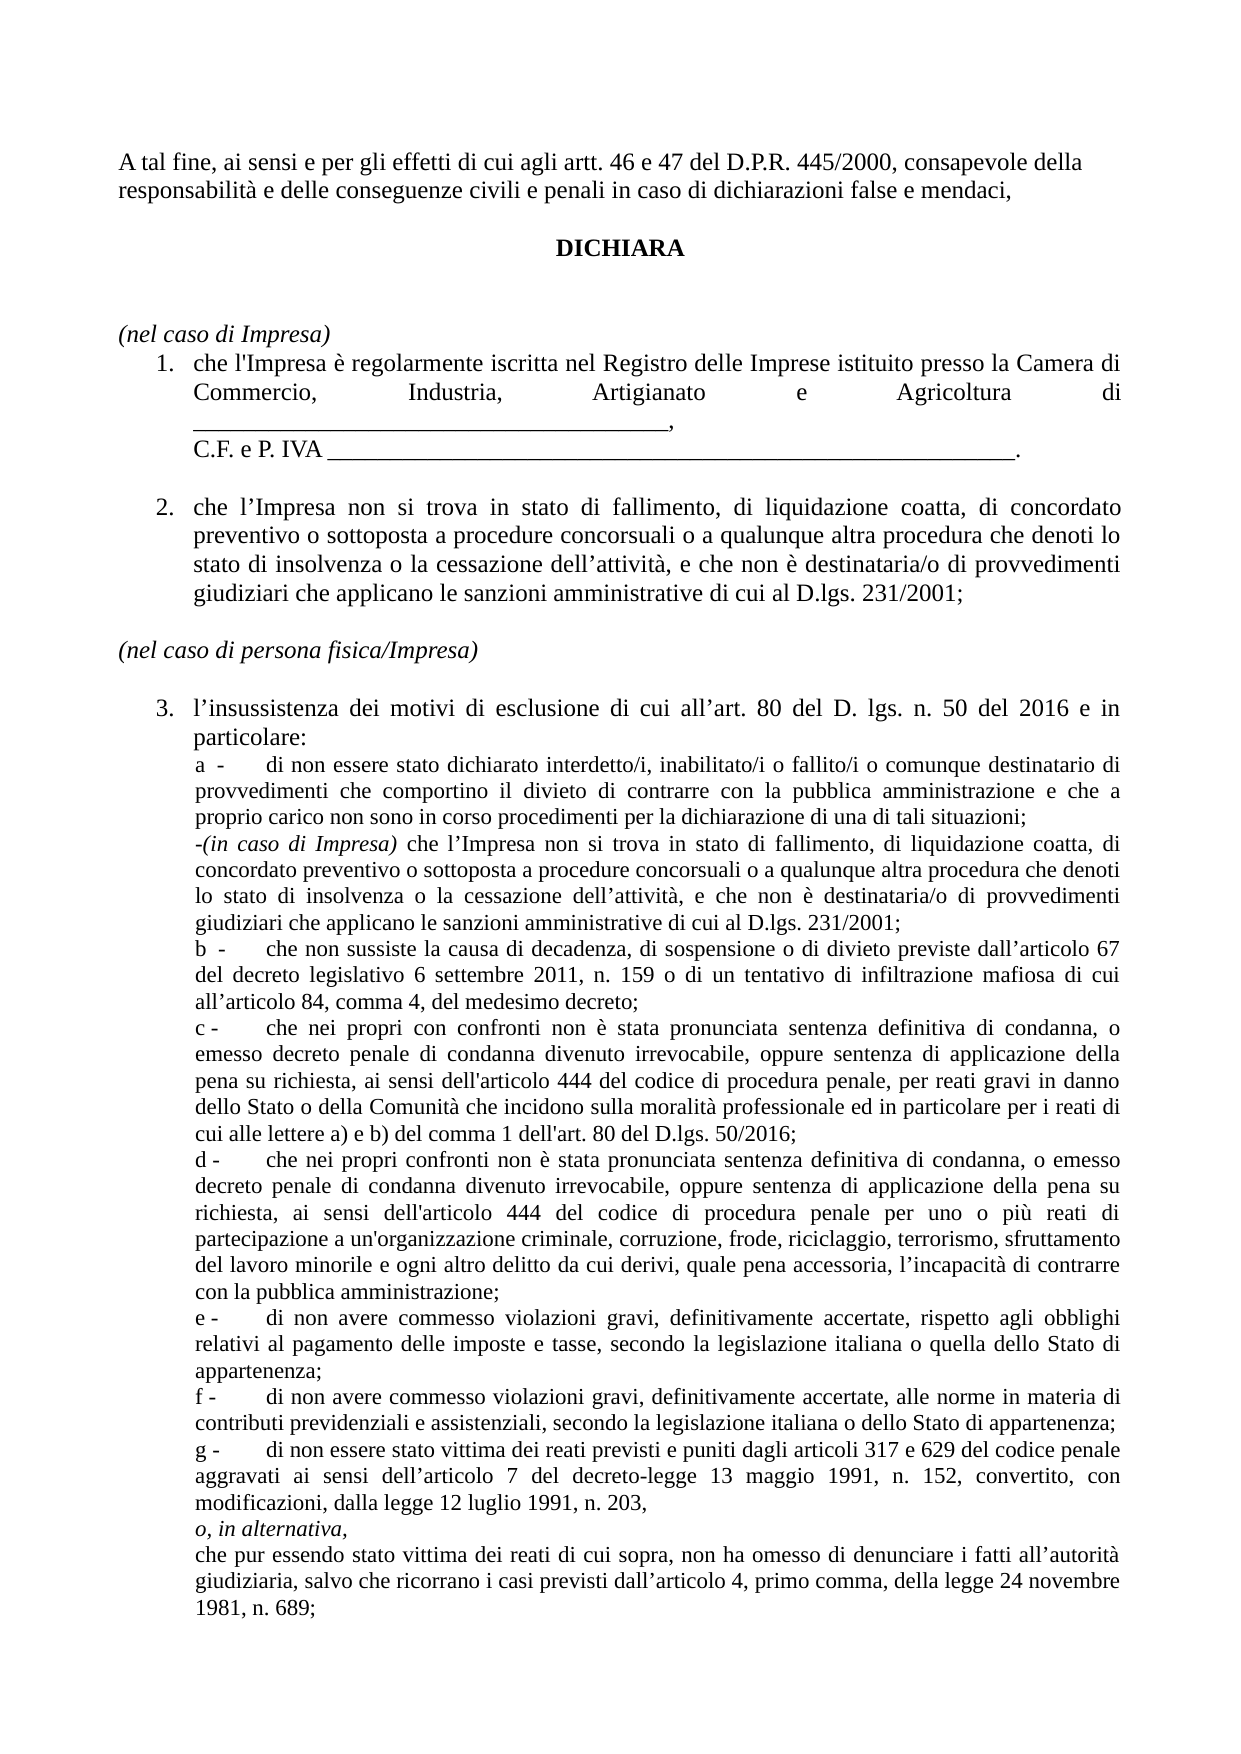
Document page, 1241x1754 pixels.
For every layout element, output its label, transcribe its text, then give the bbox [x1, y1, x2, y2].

text A tal fine, ai sensi e per gli effetti di cui agli artt. 46 e 47 del D.P.R. 445/2000, consapevole della responsabilità e delle conseguenze civili e penali in caso di dichiarazioni false e mendaci, [118, 147, 1122, 204]
text d - che nei propri confronti non è stata pronunciata sentenza definitiva di condanna, o emesso decreto penale di condanna divenuto irrevocabile, oppure sentenza di applicazione della pena su richiesta, ai sensi dell'articolo 444 del codice di procedura penale per uno o più reati di partecipazione a un'organizzazione criminale, corruzione, frode, riciclaggio, terrorismo, sfruttamento del lavoro minorile e ogni altro delitto da cui derivi, quale pena accessoria, l’incapacità di contrarre con la pubblica amministrazione; [195, 1146, 1122, 1304]
list C.F. e P. IVA _______________________________________________________. [156, 434, 1122, 463]
text e - di non avere commesso violazioni gravi, definitivamente accertate, rispetto agli obblighi relativi al pagamento delle imposte e tasse, secondo la legislazione italiana o quella dello Stato di appartenenza; [195, 1304, 1122, 1383]
list che l'Impresa è regolarmente iscritta nel Registro delle Imprese istituito presso la Camera di Commercio, Industria, Artigianato e Agricoltura di ______________________________________, [156, 348, 1122, 434]
text o, in alternativa, [195, 1515, 1122, 1541]
text b - che non sussiste la causa di decadenza, di sospensione o di divieto previste dall’articolo 67 del decreto legislativo 6 settembre 2011, n. 159 o di un tentativo di infiltrazione mafiosa di cui all’articolo 84, comma 4, del medesimo decreto; [195, 935, 1122, 1014]
text (nel caso di persona fisica/Impresa) [118, 636, 1122, 664]
text che pur essendo stato vittima dei reati di cui sopra, non ha omesso di denunciare i fatti all’autorità giudiziaria, salvo che ricorrano i casi previsti dall’articolo 4, primo comma, della legge 24 novembre 1981, n. 689; [195, 1541, 1122, 1620]
text -(in caso di Impresa) che l’Impresa non si trova in stato di fallimento, di liquidazione coatta, di concordato preventivo o sottoposta a procedure concorsuali o a qualunque altra procedura che denoti lo stato di insolvenza o la cessazione dell’attività, e che non è destinataria/o di provvedimenti giudiziari che applicano le sanzioni amministrative di cui al D.lgs. 231/2001; [195, 830, 1122, 935]
list l’insussistenza dei motivi di esclusione di cui all’art. 80 del D. lgs. n. 50 del 2016 e in particolare: [156, 693, 1122, 751]
text (nel caso di Impresa) [118, 319, 1122, 348]
list che l’Impresa non si trova in stato di fallimento, di liquidazione coatta, di concordato preventivo o sottoposta a procedure concorsuali o a qualunque altra procedura che denoti lo stato di insolvenza o la cessazione dell’attività, e che non è destinataria/o di provvedimenti giudiziari che applicano le sanzioni amministrative di cui al D.lgs. 231/2001; [156, 492, 1122, 607]
text DICHIARA [118, 233, 1122, 262]
text a - di non essere stato dichiarato interdetto/i, inabilitato/i o fallito/i o comunque destinatario di provvedimenti che comportino il divieto di contrarre con la pubblica amministrazione e che a proprio carico non sono in corso procedimenti per la dichiarazione di una di tali situazioni; [195, 751, 1122, 830]
text c - che nei propri con confronti non è stata pronunciata sentenza definitiva di condanna, o emesso decreto penale di condanna divenuto irrevocabile, oppure sentenza di applicazione della pena su richiesta, ai sensi dell'articolo 444 del codice di procedura penale, per reati gravi in danno dello Stato o della Comunità che incidono sulla moralità professionale ed in particolare per i reati di cui alle lettere a) e b) del comma 1 dell'art. 80 del D.lgs. 50/2016; [195, 1014, 1122, 1146]
text g - di non essere stato vittima dei reati previsti e puniti dagli articoli 317 e 629 del codice penale aggravati ai sensi dell’articolo 7 del decreto-legge 13 maggio 1991, n. 152, convertito, con modificazioni, dalla legge 12 luglio 1991, n. 203, [195, 1436, 1122, 1515]
text f - di non avere commesso violazioni gravi, definitivamente accertate, alle norme in materia di contributi previdenziali e assistenziali, secondo la legislazione italiana o dello Stato di appartenenza; [195, 1383, 1122, 1436]
